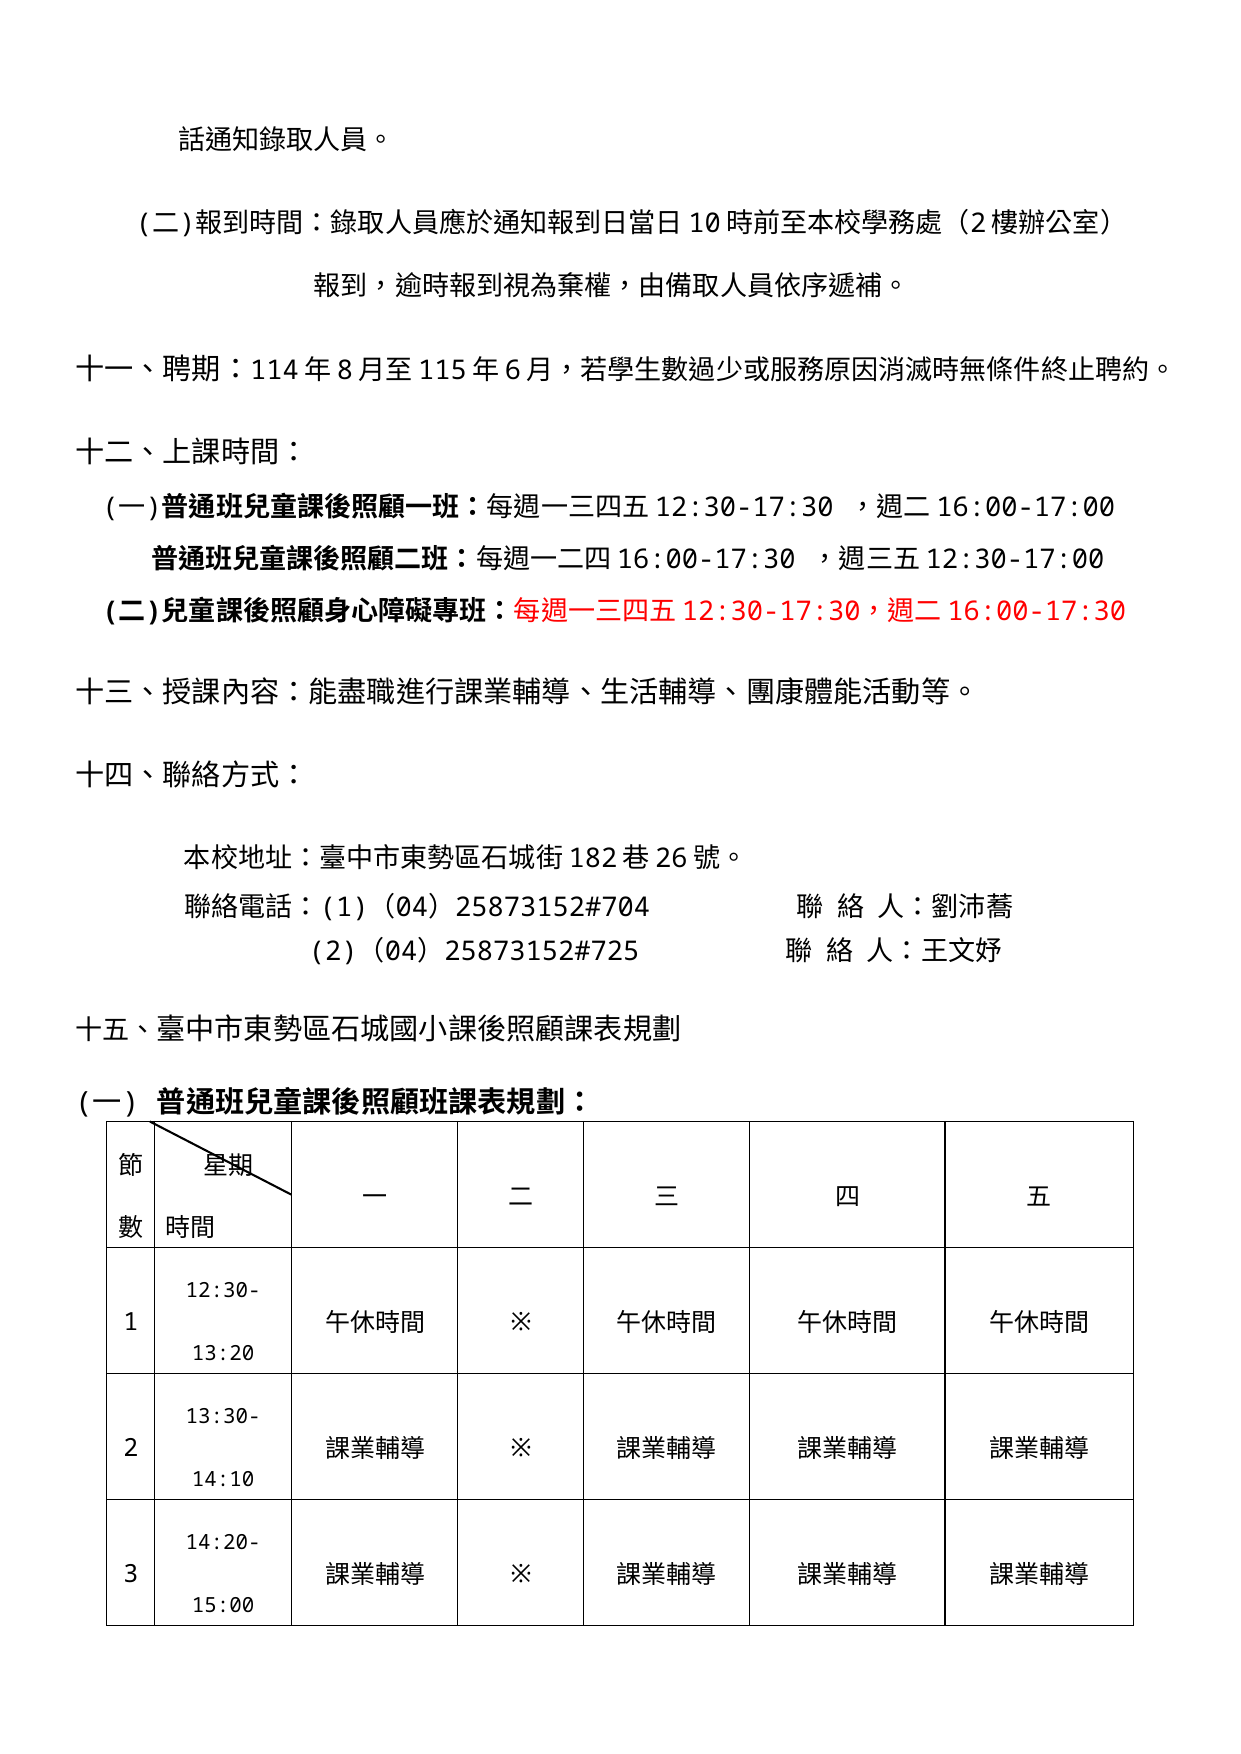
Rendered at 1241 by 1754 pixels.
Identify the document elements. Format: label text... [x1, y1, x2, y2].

table_header 五 [946, 1122, 1133, 1247]
table_cell 2 [107, 1374, 154, 1499]
table_cell 13:30-14:10 [155, 1374, 291, 1499]
table_header 三 [584, 1122, 749, 1247]
table_header 星期 時間 [155, 1126, 291, 1247]
text (一) 普通班兒童課後照顧班課表規劃： [75, 1058, 1165, 1121]
text 十五、臺中市東勢區石城國小課後照顧課表規劃 [75, 985, 1153, 1048]
text 十二、上課時間： [75, 408, 1153, 471]
text 本校地址：臺中市東勢區石城街182巷26號。 [37, 814, 1153, 877]
table_header 二 [458, 1122, 583, 1247]
table_cell 課業輔導 [584, 1374, 749, 1499]
table_cell 午休時間 [584, 1248, 749, 1373]
table_cell 1 [107, 1248, 154, 1373]
text 十一、聘期：114年8月至115年6月，若學生數過少或服務原因消滅時無條件終止聘約。 [75, 325, 1153, 387]
table_header 四 [750, 1122, 944, 1247]
text (一)普通班兒童課後照顧一班：每週一三四五12:30-17:30 ，週二16:00-17:00 [75, 492, 1153, 523]
table_cell 課業輔導 [946, 1374, 1133, 1499]
table_cell 3 [107, 1500, 154, 1625]
text 十四、聯絡方式： [75, 731, 1153, 794]
table_header 一 [292, 1122, 457, 1247]
text 話通知錄取人員。 [119, 96, 1153, 158]
table_cell 課業輔導 [292, 1500, 457, 1625]
text (二)報到時間：錄取人員應於通知報到日當日10時前至本校學務處（2樓辦公室）報到，逾時報到視為棄權，由備取人員依序遞補。 [119, 179, 1153, 304]
text (2)（04）25873152#725 聯 絡 人：王文妤 [348, 942, 1153, 964]
text 聯絡電話：(1)（04）25873152#704 聯 絡 人：劉沛蕎 [38, 898, 1153, 921]
table_header 星期 時間 [156, 1122, 291, 1192]
text (2)（04）25873152#725 聯 絡 人：王文妤 [38, 942, 317, 964]
table_cell 課業輔導 [750, 1374, 944, 1499]
table_cell 課業輔導 [584, 1500, 749, 1625]
table_cell 14:20-15:00 [155, 1500, 291, 1625]
table_cell 午休時間 [750, 1248, 944, 1373]
text 十三、授課內容：能盡職進行課業輔導、生活輔導、團康體能活動等。 [75, 648, 1153, 710]
table_cell ※ [458, 1248, 583, 1373]
table_header 節數 [107, 1122, 154, 1247]
table_cell 課業輔導 [292, 1374, 457, 1499]
table_cell 課業輔導 [750, 1500, 944, 1625]
text (2)（04）25873152#725 聯 絡 人：王文妤 [316, 942, 349, 964]
table_cell 午休時間 [946, 1248, 1133, 1373]
table_cell ※ [458, 1374, 583, 1499]
text (二)兒童課後照顧身心障礙專班：每週一三四五12:30-17:30，週二16:00-17:30 [75, 596, 1153, 627]
text 普通班兒童課後照顧二班：每週一二四16:00-17:30 ，週三五12:30-17:00 [75, 544, 1153, 575]
table_cell ※ [458, 1500, 583, 1625]
table_cell 午休時間 [292, 1248, 457, 1373]
table_cell 12:30-13:20 [155, 1248, 291, 1373]
table_cell 課業輔導 [946, 1500, 1133, 1625]
